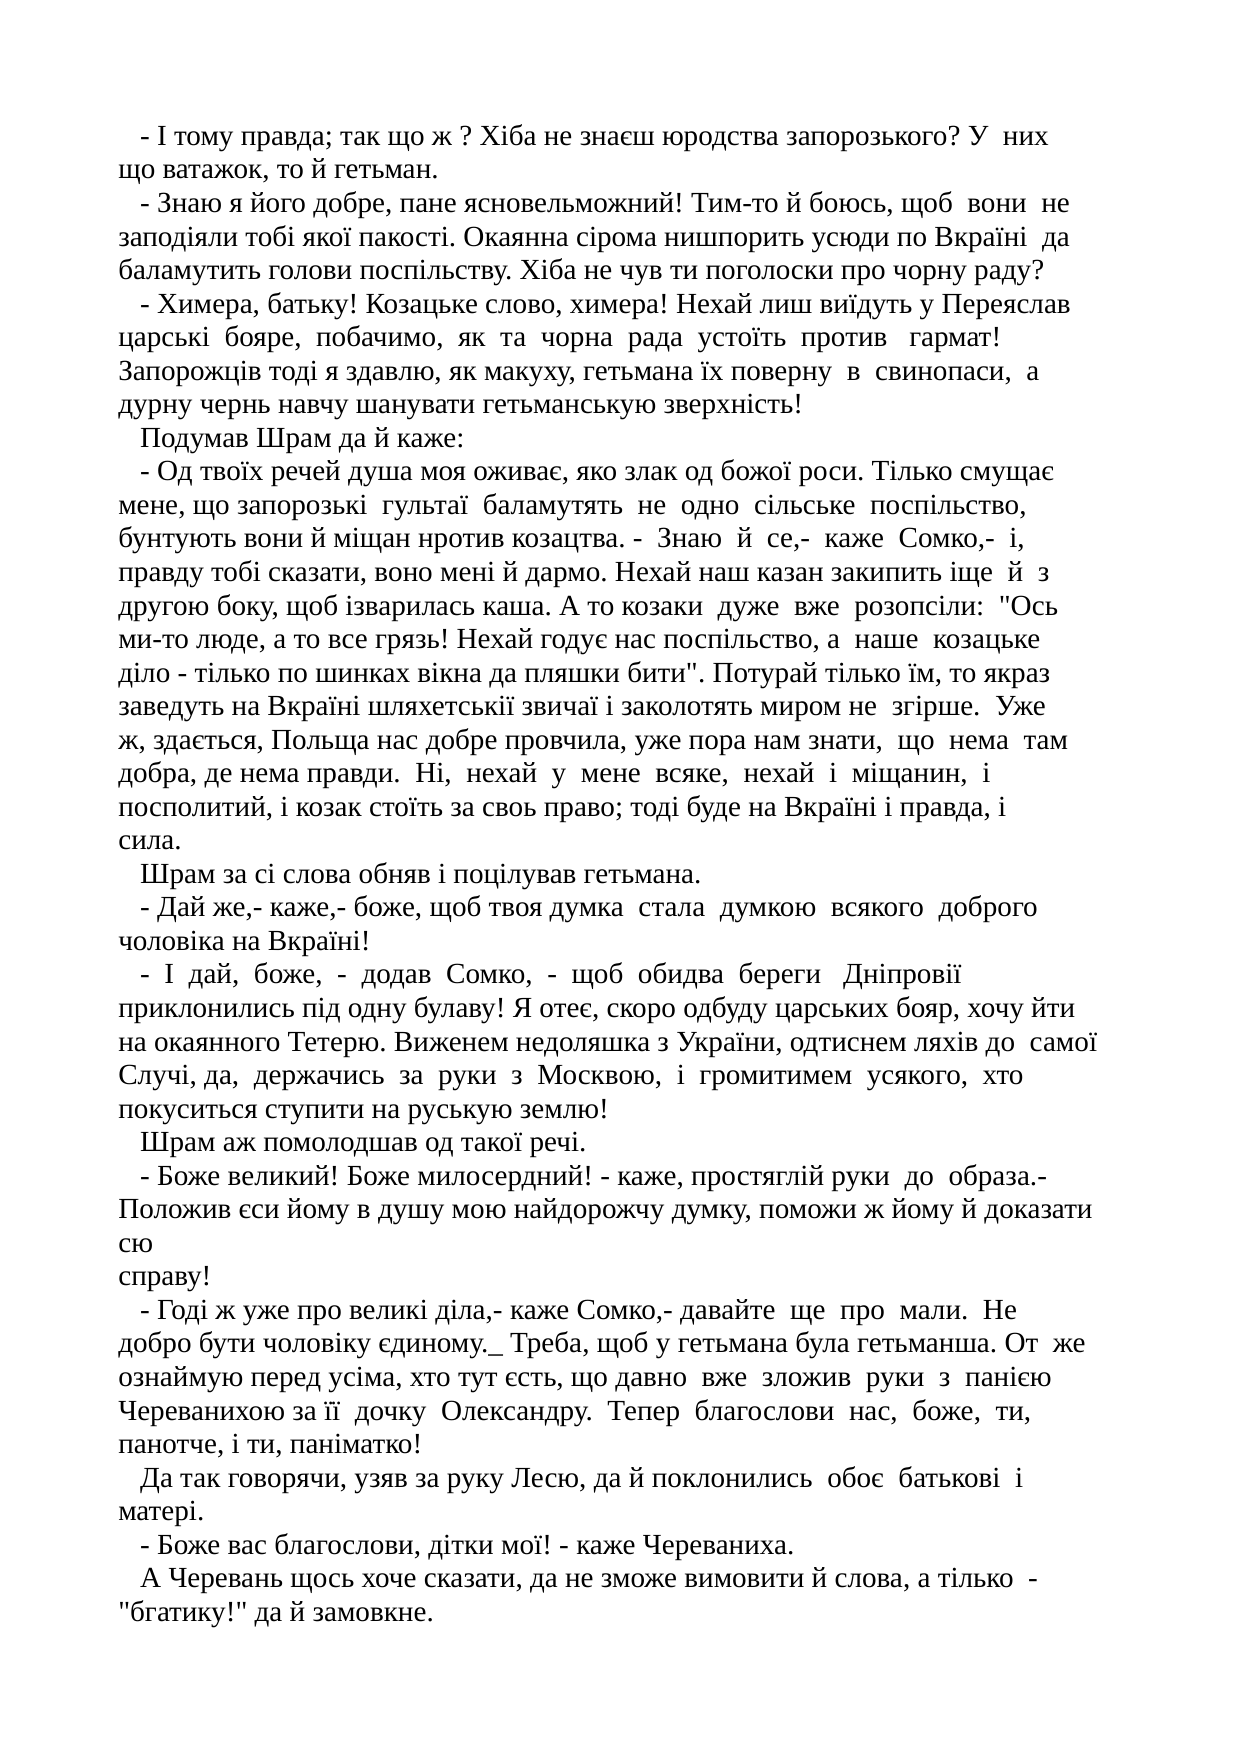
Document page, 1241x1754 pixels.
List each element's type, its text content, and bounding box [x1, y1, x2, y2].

text матерi. [118, 1493, 1122, 1527]
text приклонились пiд одну булаву! Я отеє, скоро одбуду царських бояр, хочу йти [118, 990, 1122, 1024]
text - I дай, боже, - додав Сомко, - щоб обидва береги Днiпровiї [118, 957, 1122, 990]
text Запорожцiв тодi я здавлю, як макуху, гетьмана їх поверну в свинопаси, а [118, 353, 1122, 386]
text другою боку, щоб iзварилась каша. А то козаки дуже вже розопсiли: "Ось [118, 588, 1122, 621]
text дiло - тiлько по шинках вiкна да пляшки бити". Потурай тiлько їм, то якраз [118, 655, 1122, 688]
text - Знаю я його добре, пане ясновельможний! Тим-то й боюсь, щоб вони не [118, 185, 1122, 219]
text мене, що запорозькi гультаї баламутять не одно сiльське поспiльство, [118, 487, 1122, 521]
text на окаянного Тетерю. Виженем недоляшка з України, одтиснем ляхiв до самої [118, 1024, 1122, 1057]
text заведуть на Вкраїнi шляхетськiї звичаї i заколотять миром не згiрше. Уже [118, 688, 1122, 722]
text - Дай же,- каже,- боже, щоб твоя думка стала думкою всякого доброго [118, 889, 1122, 923]
text добро бути чоловiку єдиному._ Треба, щоб у гетьмана була гетьманша. От же [118, 1326, 1122, 1359]
text - Боже вас благослови, дiтки мої! - каже Череваниха. [118, 1527, 1122, 1560]
text Положив єси йому в душу мою найдорожчу думку, поможи ж йому й доказати сю [118, 1191, 1122, 1258]
text - Боже великий! Боже милосердний! - каже, простяглiй руки до образа.- [118, 1158, 1122, 1191]
text Случi, да, держачись за руки з Москвою, i громитимем усякого, хто [118, 1057, 1122, 1091]
text дурну чернь навчу шанувати гетьманськую зверхнiсть! [118, 386, 1122, 420]
text Череванихою за її дочку Олександру. Тепер благослови нас, боже, ти, [118, 1393, 1122, 1426]
text правду тобi сказати, воно менi й дармо. Нехай наш казан закипить iще й з [118, 554, 1122, 588]
text ознаймую перед усiма, хто тут єсть, що давно вже зложив руки з панiєю [118, 1359, 1122, 1393]
text - Химера, батьку! Козацьке слово, химера! Нехай лиш виїдуть у Переяслав [118, 286, 1122, 319]
text чоловiка на Вкраїнi! [118, 923, 1122, 957]
text - Од твоїх речей душа моя оживає, яко злак од божої роси. Тiлько смущає [118, 453, 1122, 487]
text ж, здається, Польща нас добре провчила, уже пора нам знати, що нема там [118, 722, 1122, 755]
text сила. [118, 822, 1122, 856]
text посполитий, i козак стоїть за своь право; тодi буде на Вкраїнi i правда, i [118, 789, 1122, 822]
text - Годi ж уже про великi дiла,- каже Сомко,- давайте ще про мали. Не [118, 1292, 1122, 1326]
text царськi бояре, побачимо, як та чорна рада устоїть против гармат! [118, 319, 1122, 353]
text - I тому правда; так що ж ? Хiба не знаєш юродства запорозького? У них [118, 118, 1122, 152]
text ми-то люде, а то все грязь! Нехай годує нас поспiльство, а наше козацьке [118, 621, 1122, 655]
text Шрам аж помолодшав од такої речi. [118, 1124, 1122, 1158]
text Подумав Шрам да й каже: [118, 420, 1122, 453]
text що ватажок, то й гетьман. [118, 152, 1122, 185]
text панотче, i ти, панiматко! [118, 1426, 1122, 1460]
text "бгатику!" да й замовкне. [118, 1594, 1122, 1627]
text баламутить голови поспiльству. Хiба не чув ти поголоски про чорну раду? [118, 252, 1122, 286]
text Шрам за сi слова обняв i поцiлував гетьмана. [118, 856, 1122, 889]
text добра, де нема правди. Нi, нехай у мене всяке, нехай i мiщанин, i [118, 755, 1122, 789]
text Да так говорячи, узяв за руку Лесю, да й поклонились обоє батьковi i [118, 1460, 1122, 1493]
text покуситься ступити на руськую землю! [118, 1091, 1122, 1124]
text справу! [118, 1258, 1122, 1292]
text бунтують вони й мiщан нротив козацтва. - Знаю й се,- каже Сомко,- i, [118, 521, 1122, 554]
text А Черевань щось хоче сказати, да не зможе вимовити й слова, а тiлько - [118, 1560, 1122, 1594]
text заподiяли тобi якої пакостi. Окаянна сiрома нишпорить усюди по Вкраїнi да [118, 219, 1122, 252]
